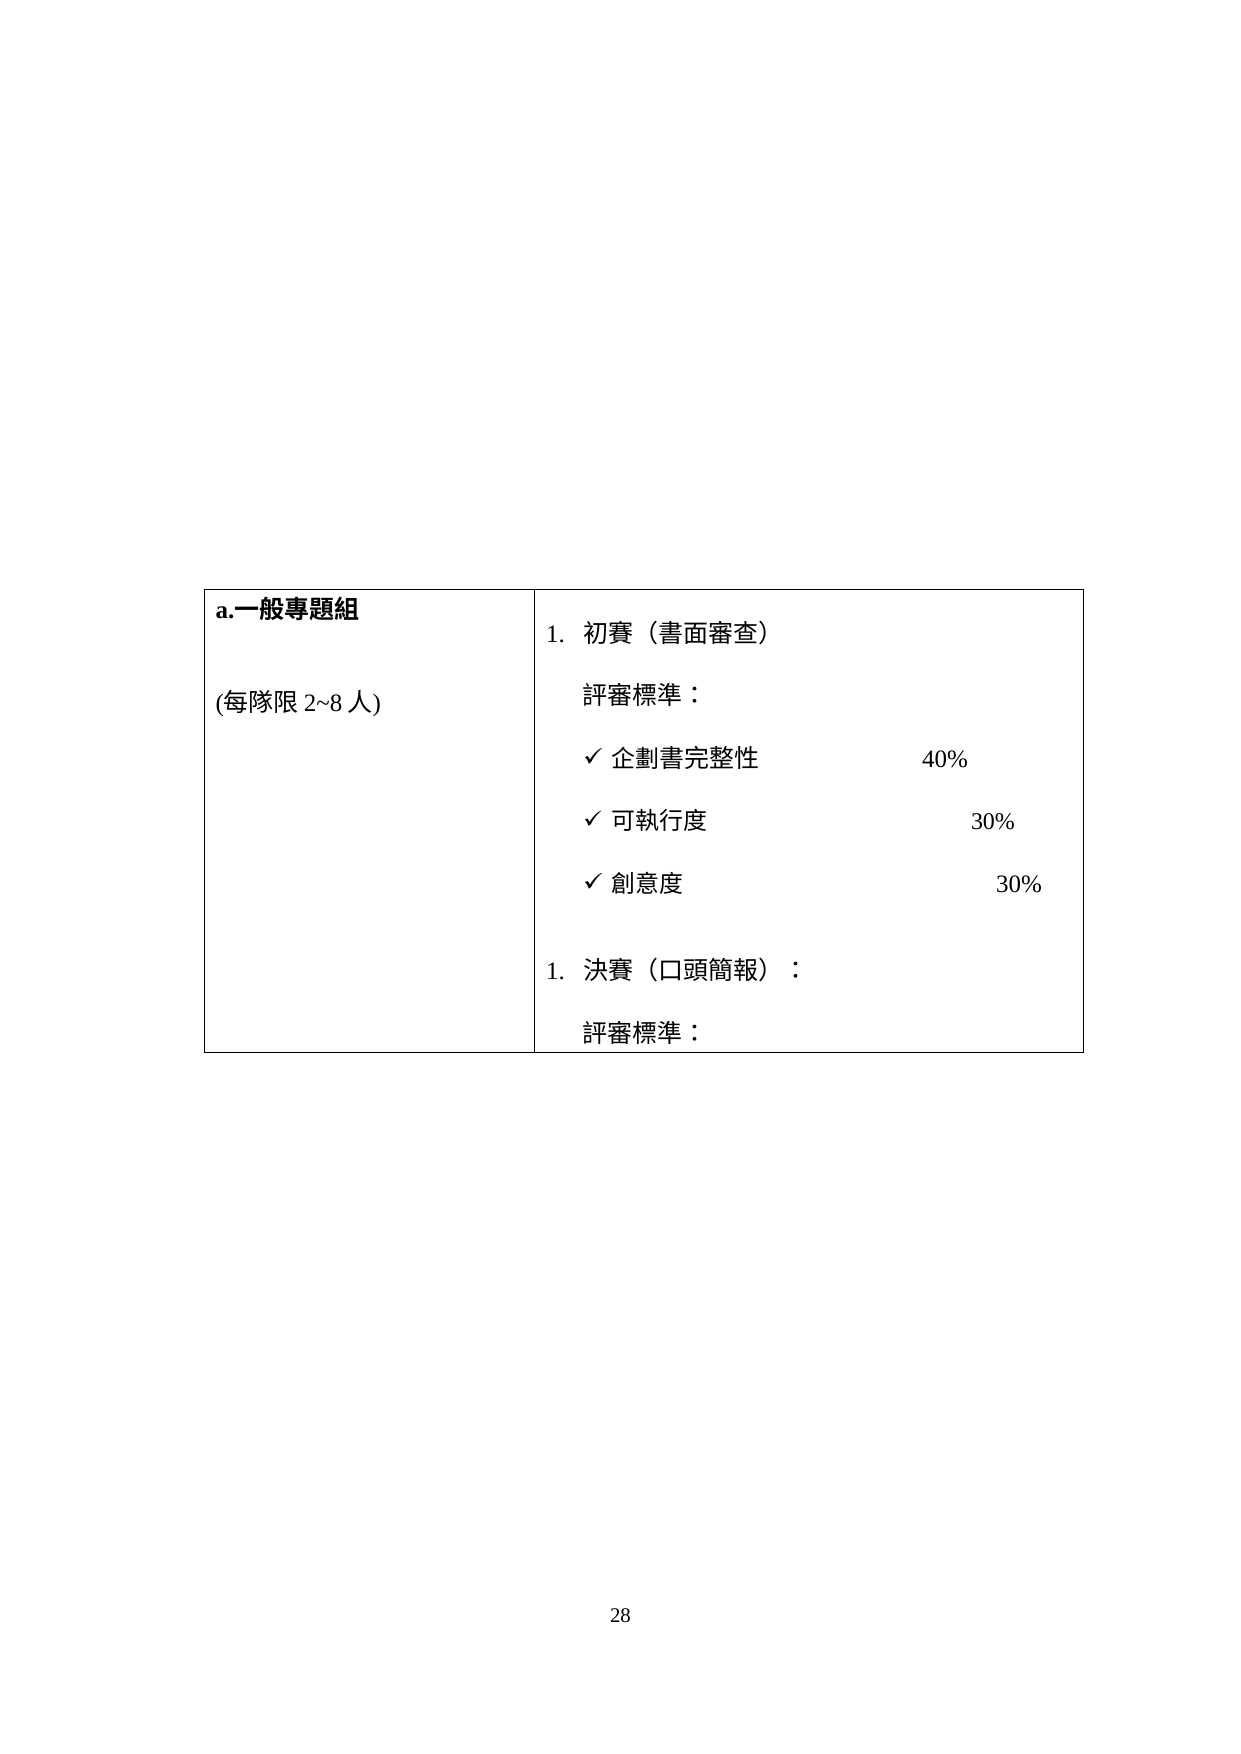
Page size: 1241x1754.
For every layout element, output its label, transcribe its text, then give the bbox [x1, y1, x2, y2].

table_cell a.一般專題組 (每隊限2~8人) [205, 590, 534, 1052]
table_cell 初賽（書面審查） 評審標準： 企劃書完整性 40% 可執行度 30% 創意度 30% 決賽（口頭簡報）： 評審標準： 書面審查成績 50% 簡報內容 20% 表達與表現 20% 時間控制 10% [535, 590, 1083, 1052]
